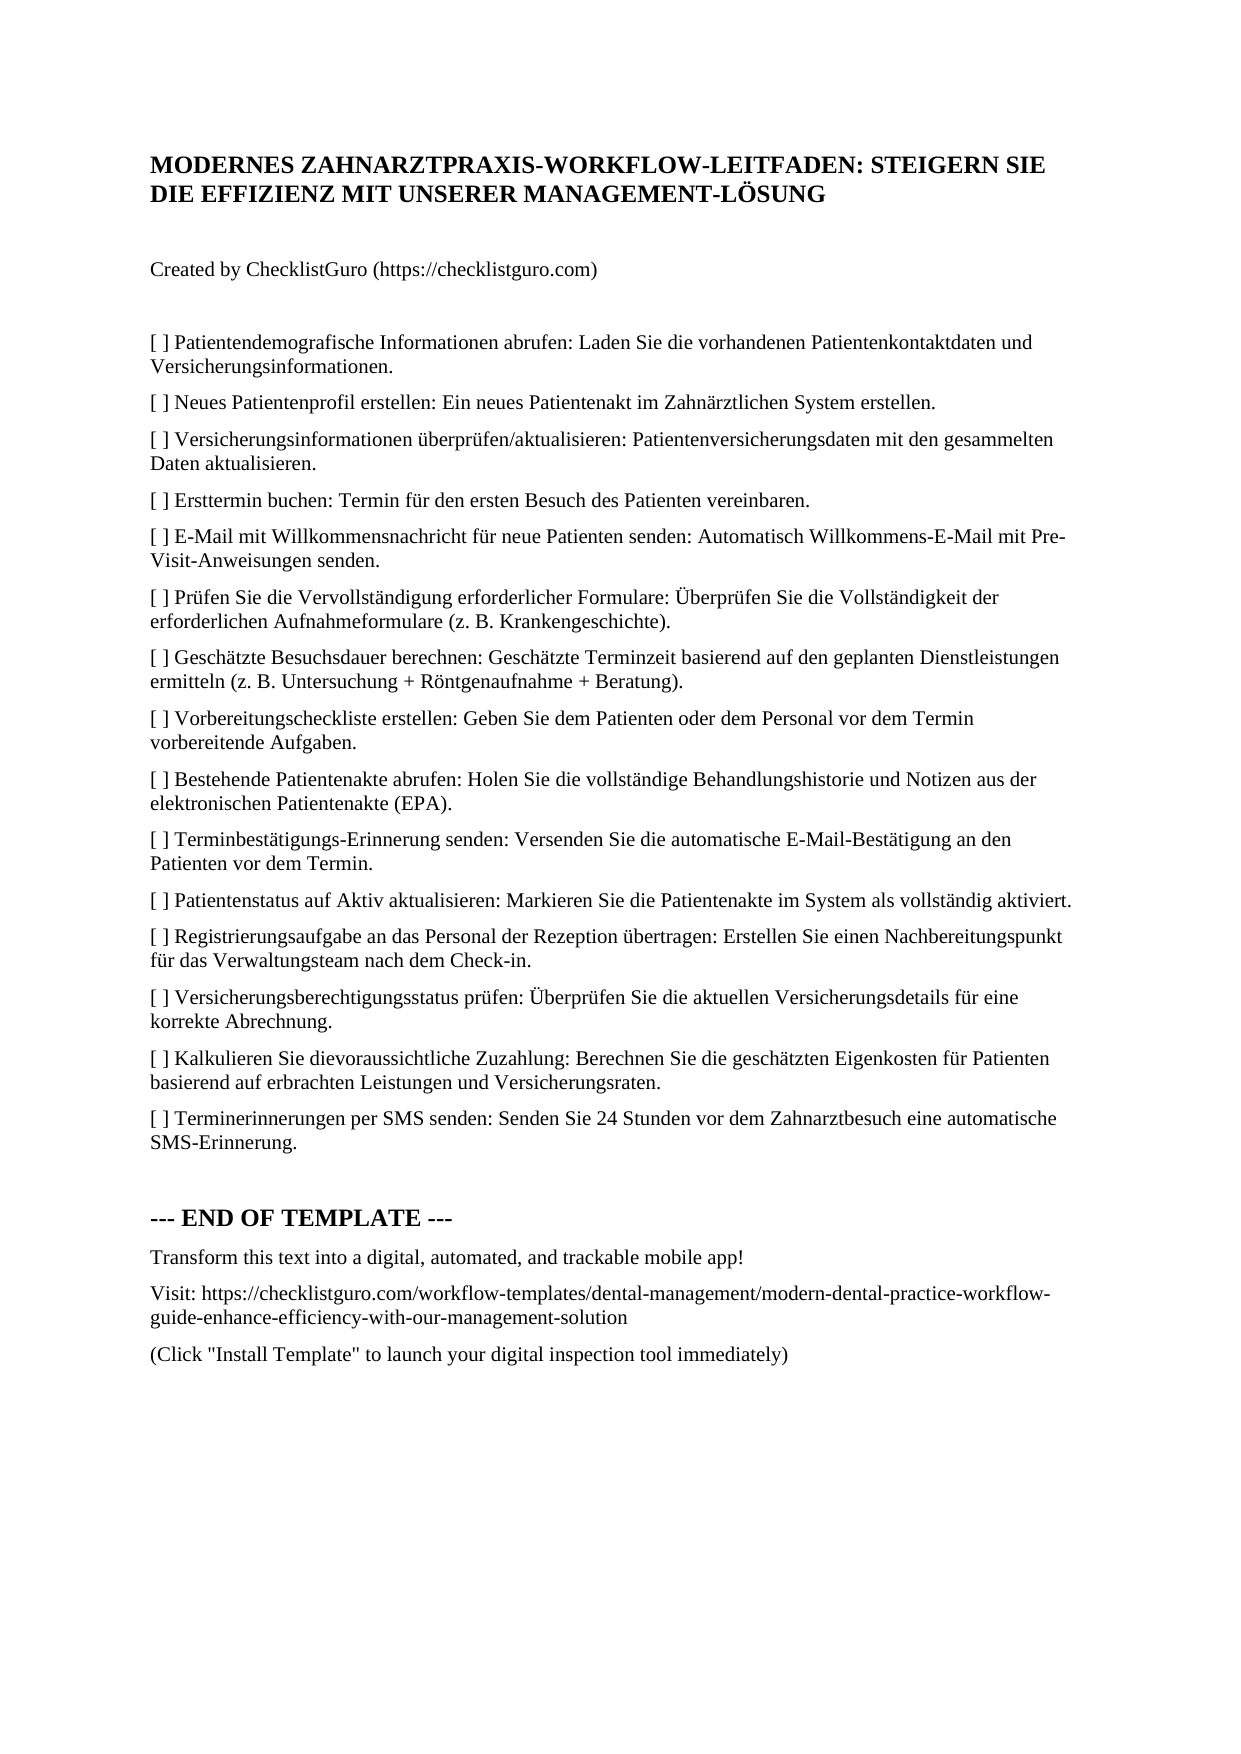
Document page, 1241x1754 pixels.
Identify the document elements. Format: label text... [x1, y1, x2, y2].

text [ ] Kalkulieren Sie dievoraussichtliche Zuzahlung: Berechnen Sie die geschätzten Eigenkosten für Patienten basierend auf erbrachten Leistungen und Versicherungsraten. [150, 1046, 1090, 1094]
text Transform this text into a digital, automated, and trackable mobile app! [150, 1245, 1090, 1269]
text [ ] Patientenstatus auf Aktiv aktualisieren: Markieren Sie die Patientenakte im System als vollständig aktiviert. [150, 888, 1090, 912]
text [ ] Versicherungsberechtigungsstatus prüfen: Überprüfen Sie die aktuellen Versicherungsdetails für eine korrekte Abrechnung. [150, 985, 1090, 1033]
text [ ] Geschätzte Besuchsdauer berechnen: Geschätzte Terminzeit basierend auf den geplanten Dienstleistungen ermitteln (z. B. Untersuchung + Röntgenaufnahme + Beratung). [150, 645, 1090, 693]
text [ ] Bestehende Patientenakte abrufen: Holen Sie die vollständige Behandlungshistorie und Notizen aus der elektronischen Patientenakte (EPA). [150, 767, 1090, 815]
text (Click "Install Template" to launch your digital inspection tool immediately) [150, 1342, 1090, 1366]
text [ ] Neues Patientenprofil erstellen: Ein neues Patientenakt im Zahnärztlichen System erstellen. [150, 390, 1090, 414]
text --- END OF TEMPLATE --- [150, 1203, 1090, 1232]
text [ ] Terminbestätigungs-Erinnerung senden: Versenden Sie die automatische E-Mail-Bestätigung an den Patienten vor dem Termin. [150, 827, 1090, 875]
text Created by ChecklistGuro (https://checklistguro.com) [150, 257, 1090, 281]
text [ ] Prüfen Sie die Vervollständigung erforderlicher Formulare: Überprüfen Sie die Vollständigkeit der erforderlichen Aufnahmeformulare (z. B. Krankengeschichte). [150, 585, 1090, 633]
text [ ] E-Mail mit Willkommensnachricht für neue Patienten senden: Automatisch Willkommens-E-Mail mit Pre-Visit-Anweisungen senden. [150, 524, 1090, 572]
text Visit: https://checklistguro.com/workflow-templates/dental-management/modern-dental-practice-workflow-guide-enhance-efficiency-with-our-management-solution [150, 1281, 1090, 1329]
text [ ] Versicherungsinformationen überprüfen/aktualisieren: Patientenversicherungsdaten mit den gesammelten Daten aktualisieren. [150, 427, 1090, 475]
text [ ] Registrierungsaufgabe an das Personal der Rezeption übertragen: Erstellen Sie einen Nachbereitungspunkt für das Verwaltungsteam nach dem Check-in. [150, 924, 1090, 972]
text [ ] Patientendemografische Informationen abrufen: Laden Sie die vorhandenen Patientenkontaktdaten und Versicherungsinformationen. [150, 330, 1090, 378]
text [ ] Ersttermin buchen: Termin für den ersten Besuch des Patienten vereinbaren. [150, 487, 1090, 512]
text [ ] Vorbereitungscheckliste erstellen: Geben Sie dem Patienten oder dem Personal vor dem Termin vorbereitende Aufgaben. [150, 706, 1090, 754]
text [ ] Terminerinnerungen per SMS senden: Senden Sie 24 Stunden vor dem Zahnarztbesuch eine automatische SMS-Erinnerung. [150, 1106, 1090, 1154]
text MODERNES ZAHNARZTPRAXIS-WORKFLOW-LEITFADEN: STEIGERN SIE DIE EFFIZIENZ MIT UNSERER MANAGEMENT-LÖSUNG [150, 150, 1090, 207]
